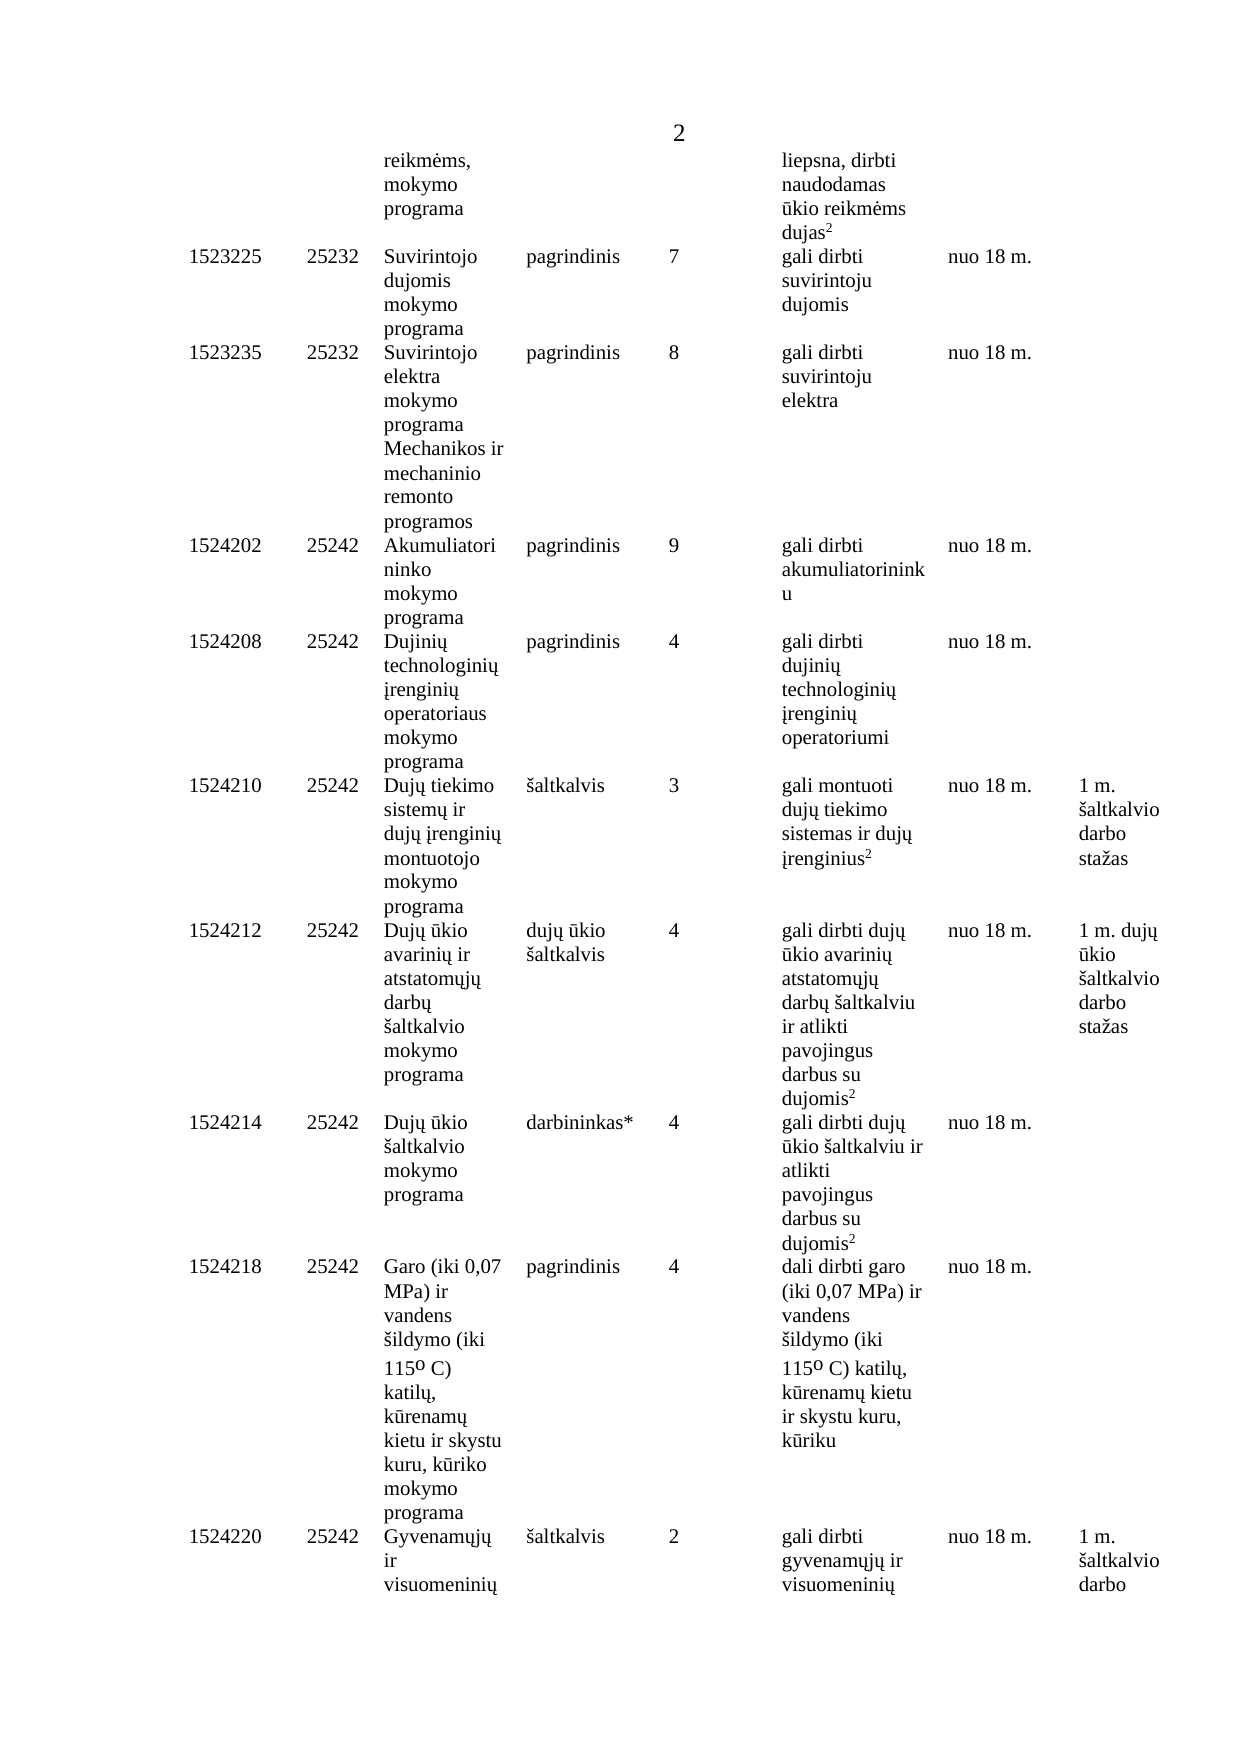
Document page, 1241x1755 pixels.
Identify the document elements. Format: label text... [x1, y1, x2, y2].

table_cell darbininkas* [515, 1110, 657, 1254]
table_cell gali dirbti dujinių technologinių įrenginių operatoriumi [770, 629, 937, 773]
table_cell 25242 [295, 1110, 372, 1254]
table_cell 9 [658, 533, 770, 629]
table_cell 25232 [295, 340, 372, 533]
table_cell gali dirbti suvirintoju elektra [770, 340, 937, 533]
table_cell 25242 [295, 533, 372, 629]
table_cell dujų ūkio šaltkalvis [515, 918, 657, 1110]
table_cell [515, 148, 657, 244]
table_cell 25242 [295, 629, 372, 773]
table_cell 1524214 [177, 1110, 295, 1254]
table_cell [1067, 533, 1181, 629]
table_cell [177, 148, 295, 244]
table_cell 8 [658, 340, 770, 533]
table_cell nuo 18 m. [937, 773, 1067, 918]
table_cell pagrindinis [515, 533, 657, 629]
table_cell gali dirbti dujų ūkio avarinių atstatomųjų darbų šaltkalviu ir atlikti pavojingus darbus su dujomis2 [770, 918, 937, 1110]
table_cell dali dirbti garo (iki 0,07 MPa) ir vandens šildymo (iki 115o C) katilų, kūrenamų kietu ir skystu kuru, kūriku [770, 1255, 937, 1524]
table_cell 7 [658, 244, 770, 340]
table_cell 25232 [295, 244, 372, 340]
table_cell 4 [658, 629, 770, 773]
table_cell pagrindinis [515, 1255, 657, 1524]
table_cell šaltkalvis [515, 1524, 657, 1596]
table_cell [295, 148, 372, 244]
table_cell pagrindinis [515, 340, 657, 533]
table_cell Dujinių technologinių įrenginių operatoriaus mokymo programa [373, 629, 515, 773]
table_cell Gyvenamųjų ir visuomeninių [373, 1524, 515, 1596]
table_cell 1 m. dujų ūkio šaltkalvio darbo stažas [1067, 918, 1181, 1110]
table_cell gali dirbti akumuliatorininku [770, 533, 937, 629]
table_cell [937, 148, 1067, 244]
table_cell Dujų tiekimo sistemų ir dujų įrenginių montuotojo mokymo programa [373, 773, 515, 918]
table_cell [1067, 1110, 1181, 1254]
table_cell Suvirintojo dujomis mokymo programa [373, 244, 515, 340]
table_cell gali dirbti dujų ūkio šaltkalviu ir atlikti pavojingus darbus su dujomis2 [770, 1110, 937, 1254]
table_cell gali dirbti suvirintoju dujomis [770, 244, 937, 340]
table_cell nuo 18 m. [937, 1110, 1067, 1254]
table_cell 3 [658, 773, 770, 918]
table_cell 1524202 [177, 533, 295, 629]
table_cell 1523235 [177, 340, 295, 533]
table_cell nuo 18 m. [937, 340, 1067, 533]
table_cell Suvirintojo elektra mokymo programa Mechanikos ir mechaninio remonto programos [373, 340, 515, 533]
table_cell 25242 [295, 1255, 372, 1524]
table_cell 2 [658, 1524, 770, 1596]
table_cell Dujų ūkio šaltkalvio mokymo programa [373, 1110, 515, 1254]
table_cell 1524220 [177, 1524, 295, 1596]
table_cell 4 [658, 1255, 770, 1524]
table_cell gali dirbti gyvenamųjų ir visuomeninių [770, 1524, 937, 1596]
table_cell Dujų ūkio avarinių ir atstatomųjų darbų šaltkalvio mokymo programa [373, 918, 515, 1110]
table_cell 1524212 [177, 918, 295, 1110]
table_cell 1524218 [177, 1255, 295, 1524]
table_cell 4 [658, 918, 770, 1110]
table_cell reikmėms, mokymo programa [373, 148, 515, 244]
table_cell nuo 18 m. [937, 918, 1067, 1110]
table_cell šaltkalvis [515, 773, 657, 918]
table_cell gali montuoti dujų tiekimo sistemas ir dujų įrenginius2 [770, 773, 937, 918]
table_cell 25242 [295, 918, 372, 1110]
table_cell [1067, 629, 1181, 773]
table_cell [1067, 244, 1181, 340]
table_cell nuo 18 m. [937, 1255, 1067, 1524]
table_cell nuo 18 m. [937, 533, 1067, 629]
table_cell pagrindinis [515, 244, 657, 340]
table_cell liepsna, dirbti naudodamas ūkio reikmėms dujas2 [770, 148, 937, 244]
table_cell [1067, 1255, 1181, 1524]
table_cell pagrindinis [515, 629, 657, 773]
table_cell 1 m. šaltkalvio darbo [1067, 1524, 1181, 1596]
table_cell 1 m. šaltkalvio darbo stažas [1067, 773, 1181, 918]
table_cell [1067, 148, 1181, 244]
table_cell 1524210 [177, 773, 295, 918]
table_cell [658, 148, 770, 244]
table_cell 25242 [295, 1524, 372, 1596]
table_cell Akumuliatorininko mokymo programa [373, 533, 515, 629]
table_cell [1067, 340, 1181, 533]
table_cell 1523225 [177, 244, 295, 340]
table_cell Garo (iki 0,07 MPa) ir vandens šildymo (iki 115o C) katilų, kūrenamų kietu ir skystu kuru, kūriko mokymo programa [373, 1255, 515, 1524]
table_cell nuo 18 m. [937, 1524, 1067, 1596]
table_cell 4 [658, 1110, 770, 1254]
table_cell nuo 18 m. [937, 629, 1067, 773]
table_cell 25242 [295, 773, 372, 918]
table_cell 1524208 [177, 629, 295, 773]
table_cell nuo 18 m. [937, 244, 1067, 340]
